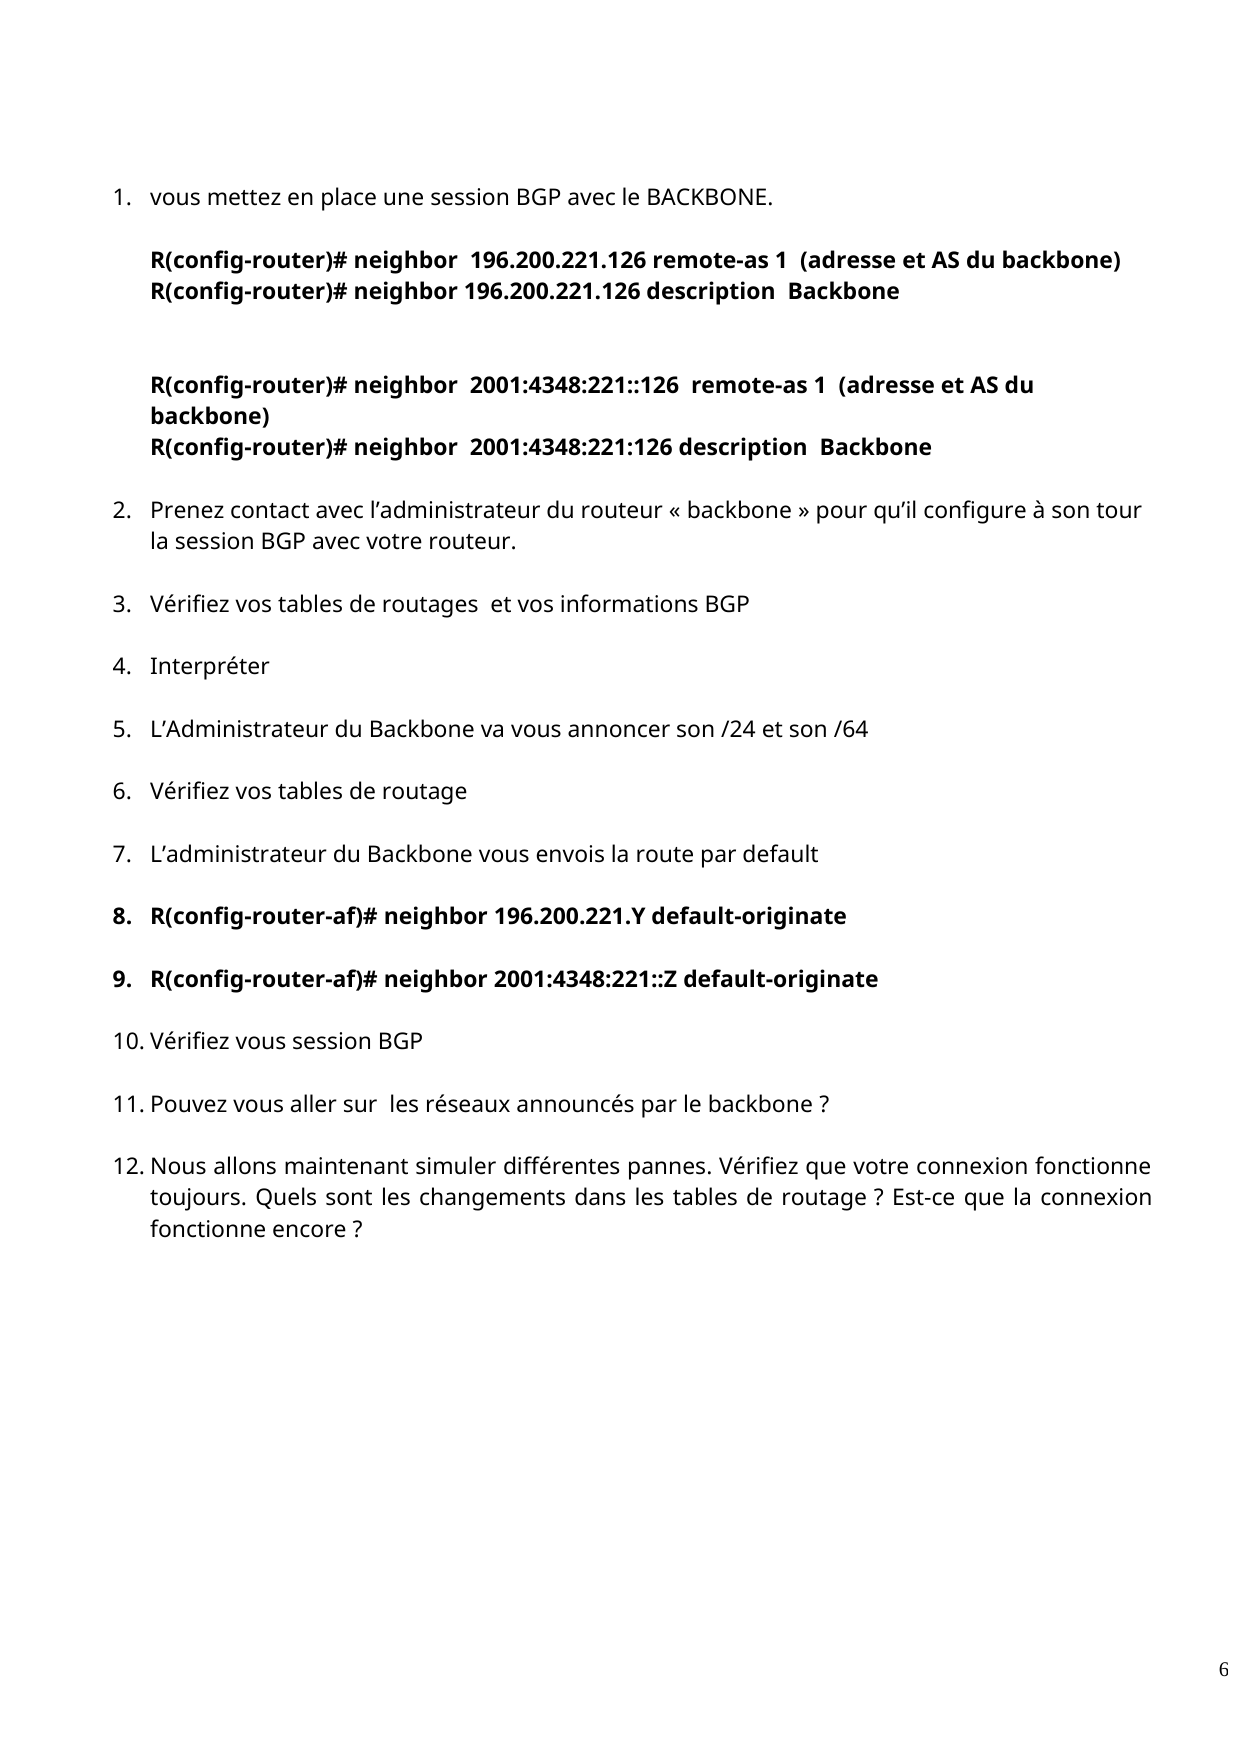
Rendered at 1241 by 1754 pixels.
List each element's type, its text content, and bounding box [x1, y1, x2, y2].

text R(config-router)# neighbor 2001:4348:221:126 description Backbone [150, 431, 1153, 462]
text R(config-router)# neighbor 196.200.221.126 remote-as 1 (adresse et AS du backbone) [150, 244, 1153, 275]
list vous mettez en place une session BGP avec le BACKBONE. [112, 181, 1153, 212]
list L’Administrateur du Backbone va vous annoncer son /24 et son /64 [112, 712, 1153, 744]
list Nous allons maintenant simuler différentes pannes. Vérifiez que votre connexion fonctionne toujours. Quels sont les changements dans les tables de routage ? Est-ce que la connexion fonctionne encore ? [112, 1150, 1153, 1244]
text R(config-router)# neighbor 2001:4348:221::126 remote-as 1 (adresse et AS du backbone) [150, 369, 1153, 431]
list Vérifiez vous session BGP [112, 1025, 1153, 1056]
list Interpréter [112, 650, 1153, 681]
text R(config-router)# neighbor 196.200.221.126 description Backbone [150, 275, 1153, 306]
list Vérifiez vos tables de routages et vos informations BGP [112, 587, 1153, 619]
list R(config-router-af)# neighbor 2001:4348:221::Z default-originate [112, 962, 1153, 994]
list Vérifiez vos tables de routage [112, 775, 1153, 806]
list R(config-router-af)# neighbor 196.200.221.Y default-originate [112, 900, 1153, 931]
list Pouvez vous aller sur les réseaux announcés par le backbone ? [112, 1087, 1153, 1119]
list Prenez contact avec l’administrateur du routeur « backbone » pour qu’il configure à son tour la session BGP avec votre routeur. [112, 494, 1153, 556]
list L’administrateur du Backbone vous envois la route par default [112, 837, 1153, 869]
